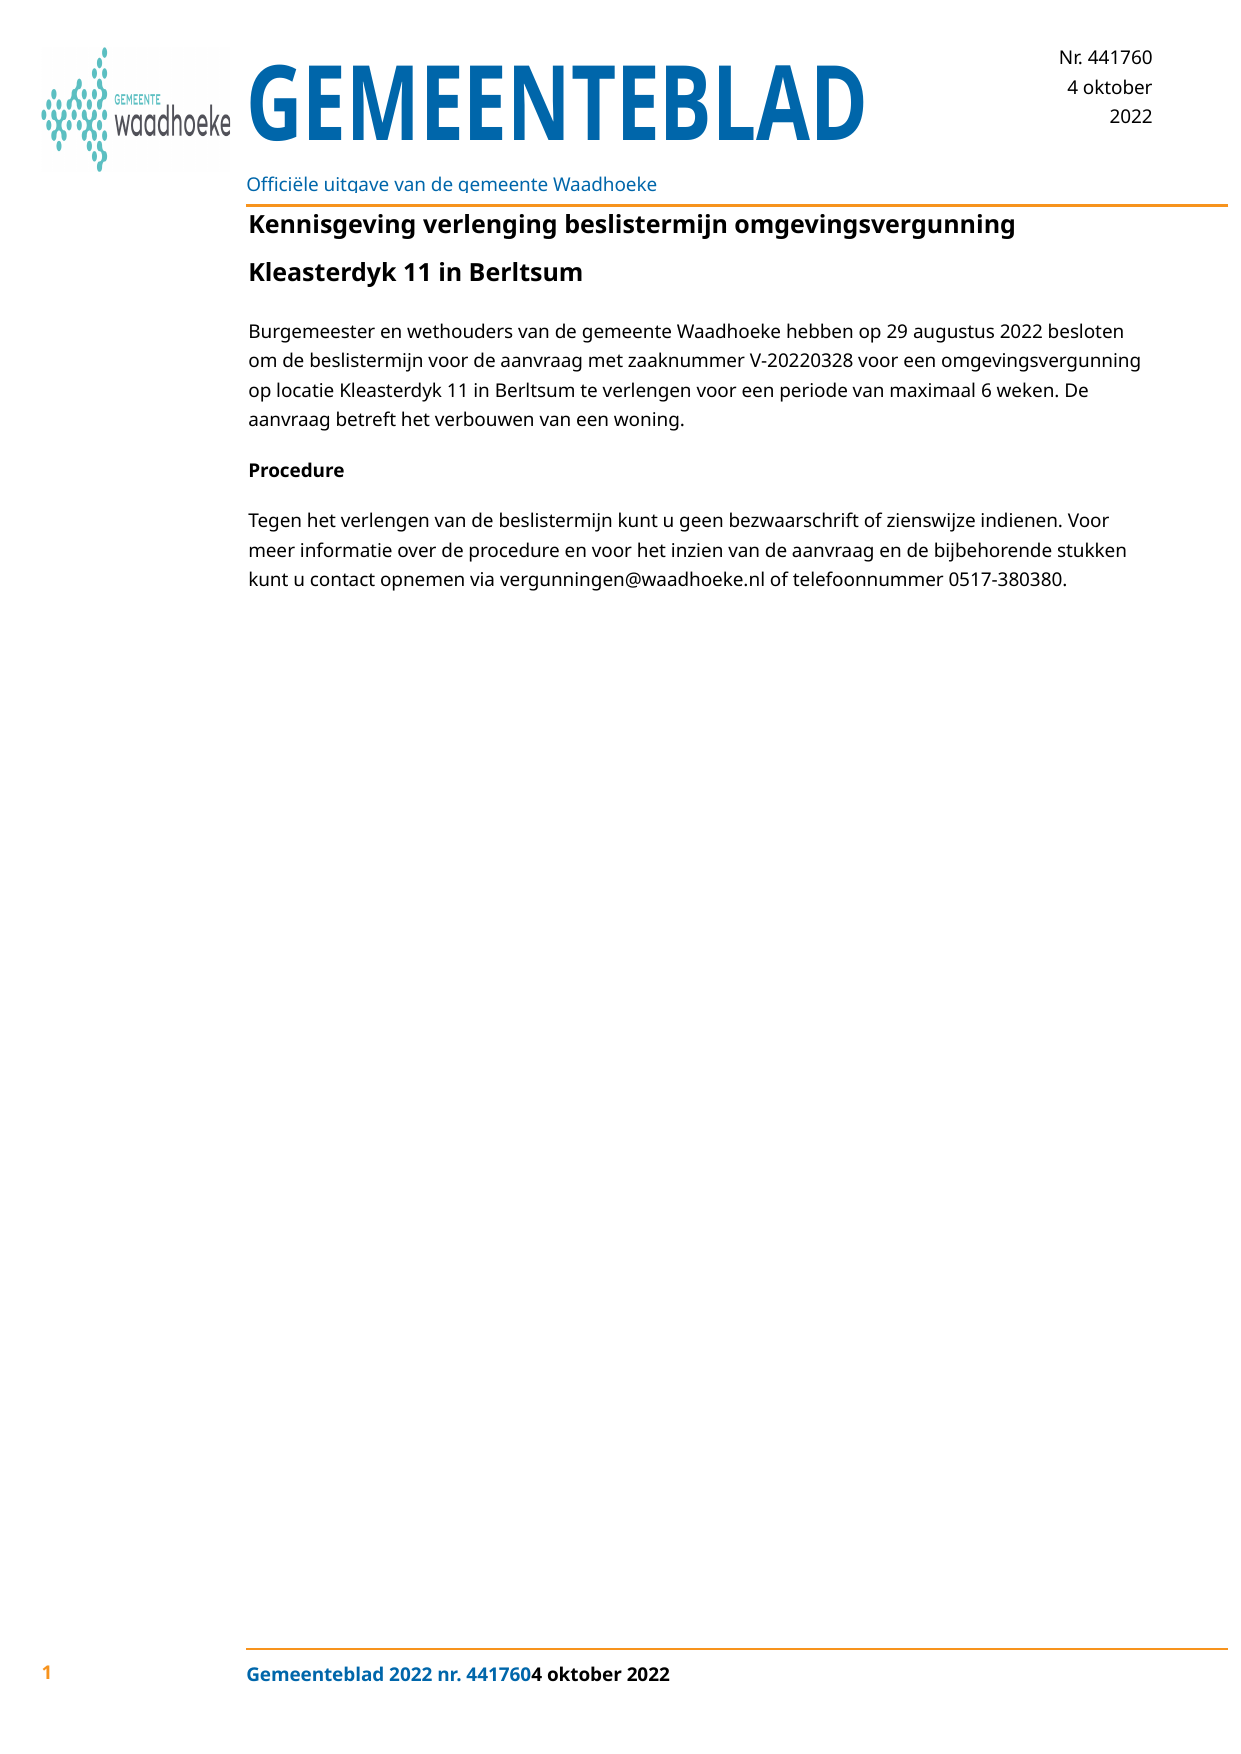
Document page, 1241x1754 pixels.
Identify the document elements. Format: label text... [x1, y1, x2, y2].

text Burgemeester en wethouders van de gemeente Waadhoeke hebben op 29 augustus 2022 besloten om de beslistermijn voor de aanvraag met zaaknummer V-20220328 voor een omgevingsvergunning op locatie Kleasterdyk 11 in Berltsum te verlengen voor een periode van maximaal 6 weken. De aanvraag betreft het verbouwen van een woning. [248, 318, 1152, 432]
text Procedure [248, 457, 1152, 483]
text Kennisgeving verlenging beslistermijn omgevingsvergunning Kleasterdyk 11 in Berltsum [248, 207, 1152, 288]
picture [41, 47, 231, 172]
text Tegen het verlengen van de beslistermijn kunt u geen bezwaarschrift of zienswijze indienen. Voor meer informatie over de procedure en voor het inzien van de aanvraag en de bijbehorende stukken kunt u contact opnemen via vergunningen@waadhoeke.nl of telefoonnummer 0517-380380. [248, 507, 1152, 592]
